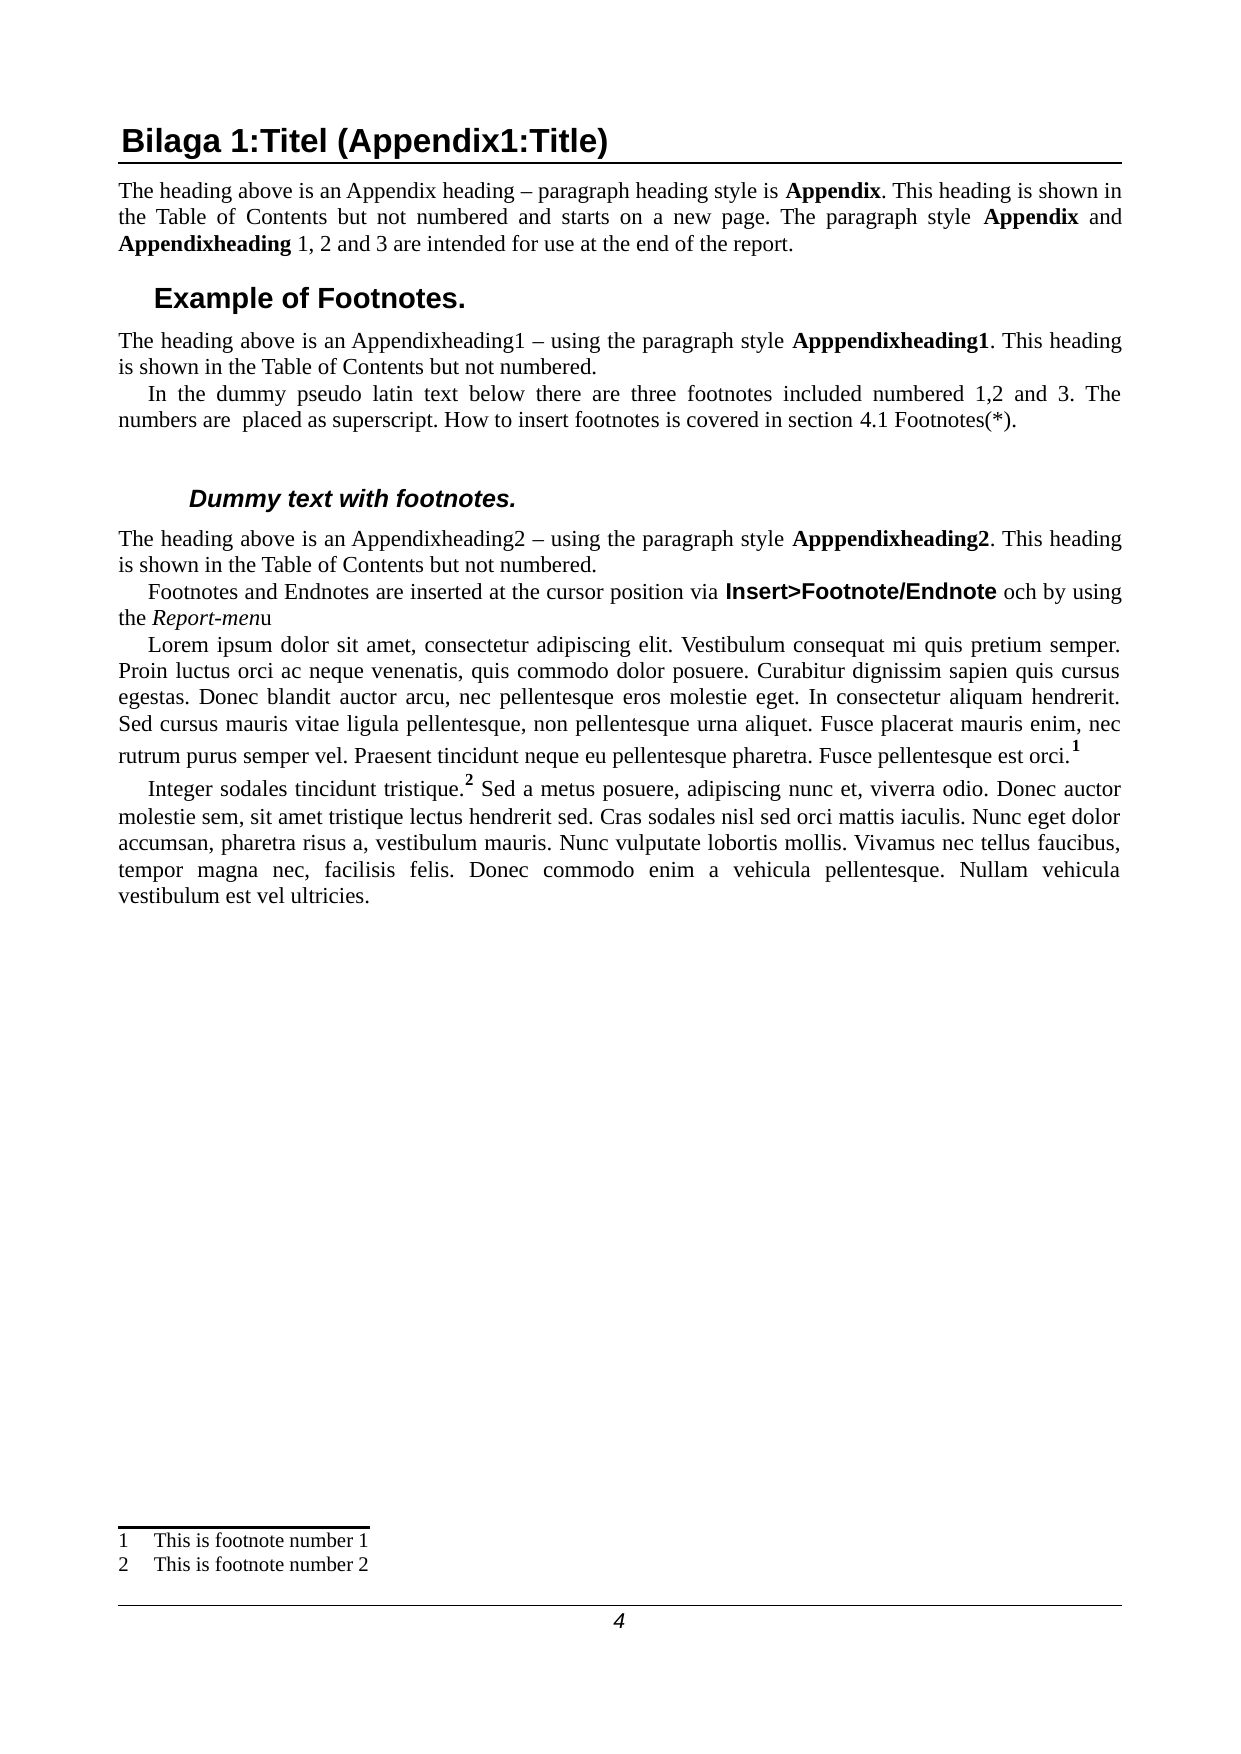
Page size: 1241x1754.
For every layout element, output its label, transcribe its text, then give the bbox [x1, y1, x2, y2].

text Lorem ipsum dolor sit amet, consectetur adipiscing elit. Vestibulum consequat mi quis pretium semper. Proin luctus orci ac neque venenatis, quis commodo dolor posuere. Curabitur dignissim sapien quis cursus egestas. Donec blandit auctor arcu, nec pellentesque eros molestie eget. In consectetur aliquam hendrerit. Sed cursus mauris vitae ligula pellentesque, non pellentesque urna aliquet. Fusce placerat mauris enim, nec rutrum purus semper vel. Praesent tincidunt neque eu pellentesque pharetra. Fusce pellentesque est orci. [118, 631, 1122, 769]
subtitle Bilaga 1:Titel (Appendix1:Title) [118, 118, 1122, 162]
text The heading above is an Appendix heading – paragraph heading style is Appendix. This heading is shown in the Table of Contents but not numbered and starts on a new page. The paragraph style Appendix and Appendixheading 1, 2 and 3 are intended for use at the end of the report. [118, 177, 1122, 256]
text Integer sodales tincidunt tristique. Sed a metus posuere, adipiscing nunc et, viverra odio. Donec auctor molestie sem, sit amet tristique lectus hendrerit sed. Cras sodales nisl sed orci mattis iaculis. Nunc eget dolor accumsan, pharetra risus a, vestibulum mauris. Nunc vulputate lobortis mollis. Vivamus nec tellus faucibus, tempor magna nec, facilisis felis. Donec commodo enim a vehicula pellentesque. Nullam vehicula vestibulum est vel ultricies. [118, 769, 1122, 908]
text This is footnote number 1 [118, 1528, 1122, 1552]
subtitle Example of Footnotes. [153, 281, 1122, 314]
subtitle Dummy text with footnotes. [189, 484, 1122, 513]
text Footnotes and Endnotes are inserted at the cursor position via Insert>Footnote/Endnote och by using the Report-menu [118, 578, 1122, 631]
text The heading above is an Appendixheading2 – using the paragraph style Apppendixheading2. This heading is shown in the Table of Contents but not numbered. [118, 525, 1122, 578]
text In the dummy pseudo latin text below there are three footnotes included numbered 1,2 and 3. The numbers are placed as superscript. How to insert footnotes is covered in section 4.1 Footnotes(*). [118, 380, 1122, 432]
text The heading above is an Appendixheading1 – using the paragraph style Apppendixheading1. This heading is shown in the Table of Contents but not numbered. [118, 327, 1122, 380]
text This is footnote number 2 [118, 1552, 1122, 1576]
